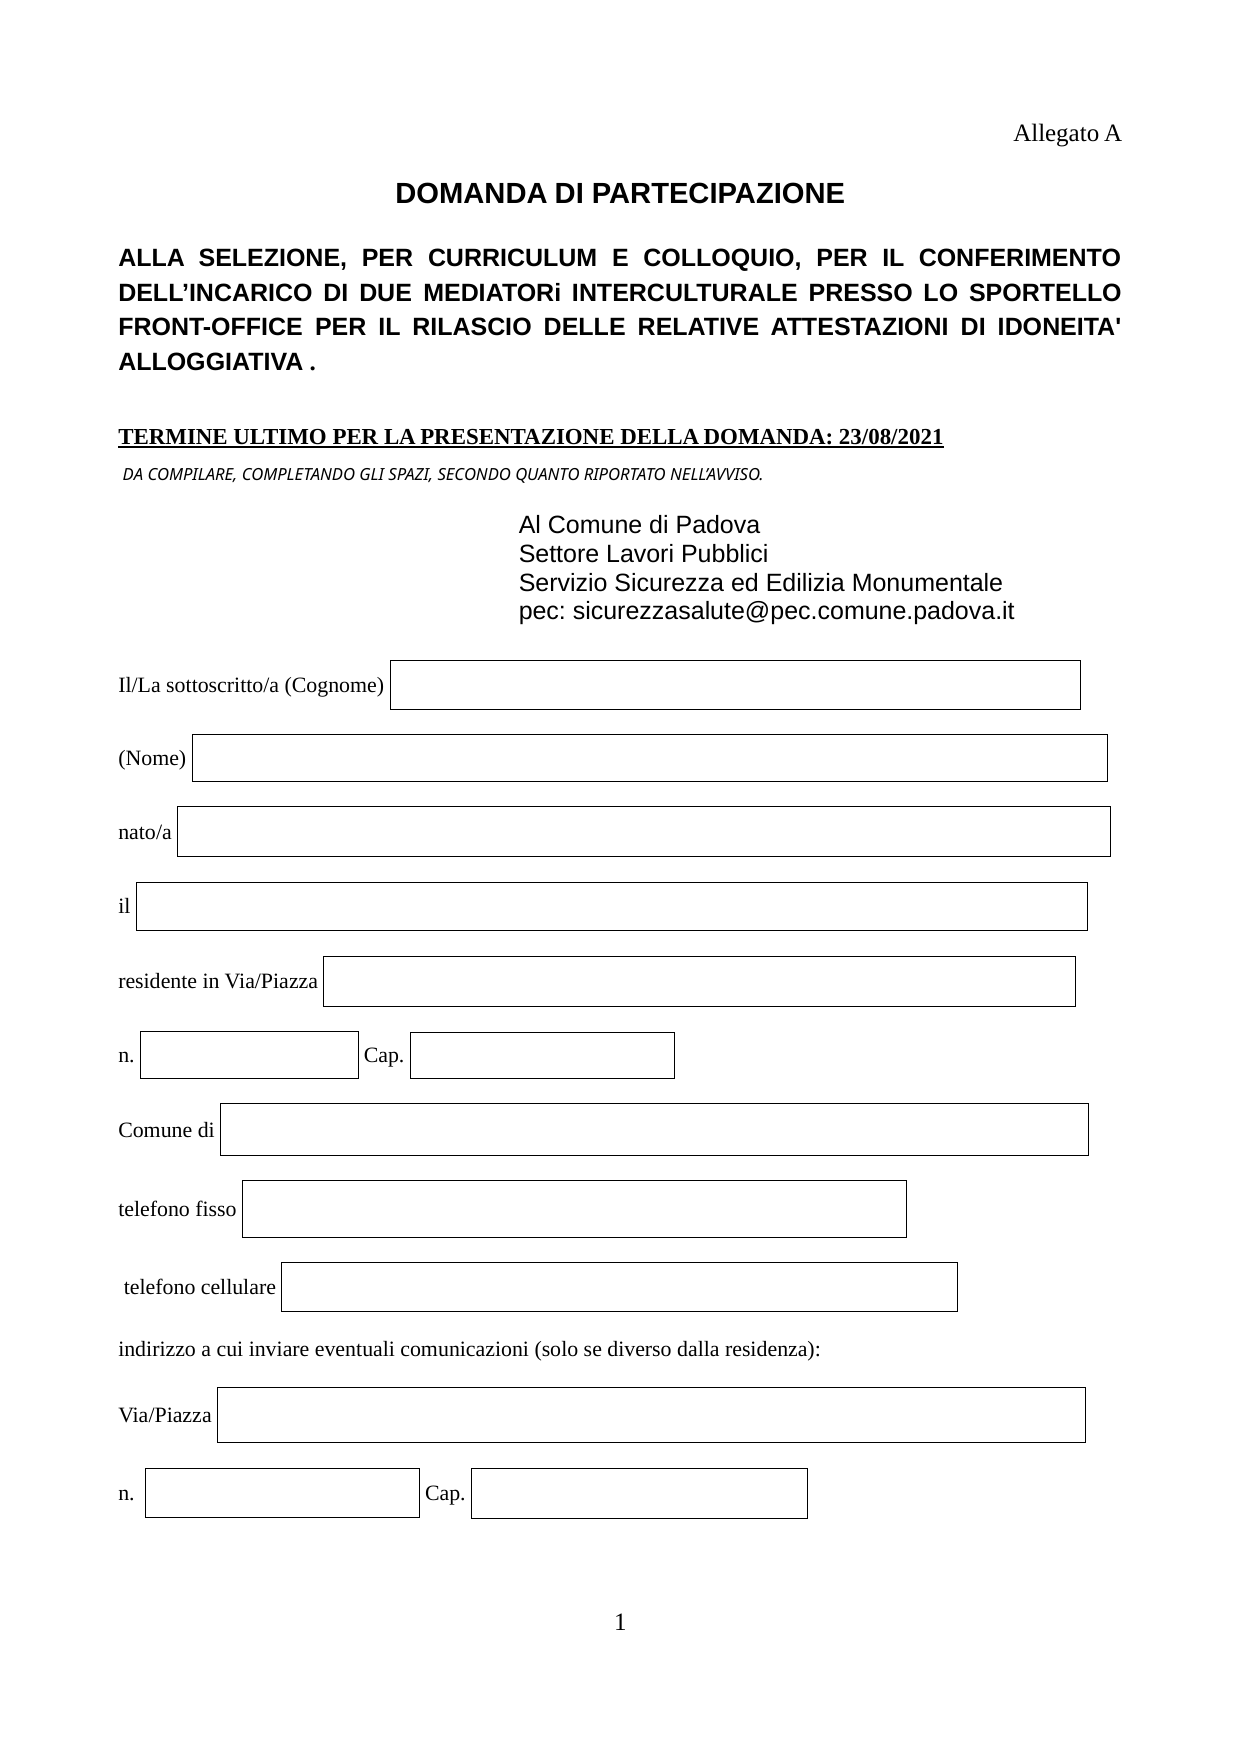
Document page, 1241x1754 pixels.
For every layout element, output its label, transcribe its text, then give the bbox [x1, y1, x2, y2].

text Via/Piazza [118, 1387, 217, 1442]
text Il/La sottoscritto/a (Cognome) [118, 660, 390, 709]
text [1089, 1103, 1122, 1155]
text ALLA SELEZIONE, PER CURRICULUM E COLLOQUIO, PER IL CONFERIMENTO DELL’INCARICO DI DUE MEDIATORi INTERCULTURALE PRESSO LO SPORTELLO FRONT-OFFICE PER IL RILASCIO DELLE RELATIVE ATTESTAZIONI DI IDONEITA' ALLOGGIATIVA . [118, 243, 1122, 376]
text [907, 1180, 1122, 1237]
text [958, 1262, 1122, 1311]
text Cap. [420, 1468, 471, 1518]
text DOMANDA DI PARTECIPAZIONE [118, 176, 1122, 210]
text nato/a [118, 806, 177, 857]
text n. [118, 1031, 140, 1078]
text Comune di [118, 1103, 220, 1155]
text il [118, 882, 136, 930]
text telefono cellulare [118, 1262, 281, 1311]
text (Nome) [118, 734, 192, 781]
text [1081, 660, 1122, 709]
text Cap. [359, 1031, 1122, 1078]
text TERMINE ULTIMO PER LA PRESENTAZIONE DELLA DOMANDA: 23/08/2021 [118, 423, 1122, 450]
text [1111, 806, 1122, 857]
text residente in Via/Piazza [118, 956, 323, 1006]
text [1076, 956, 1122, 1006]
text [1088, 882, 1122, 930]
text [1086, 1387, 1122, 1442]
text [1108, 734, 1122, 781]
text dA COMPILARE, completando gli spazi, secondo quanto riportato neLL’avviso. [118, 463, 1122, 486]
text [808, 1468, 1122, 1518]
text telefono fisso [118, 1180, 242, 1237]
text indirizzo a cui inviare eventuali comunicazioni (solo se diverso dalla residenza): [118, 1336, 1122, 1362]
text n. [118, 1468, 145, 1518]
